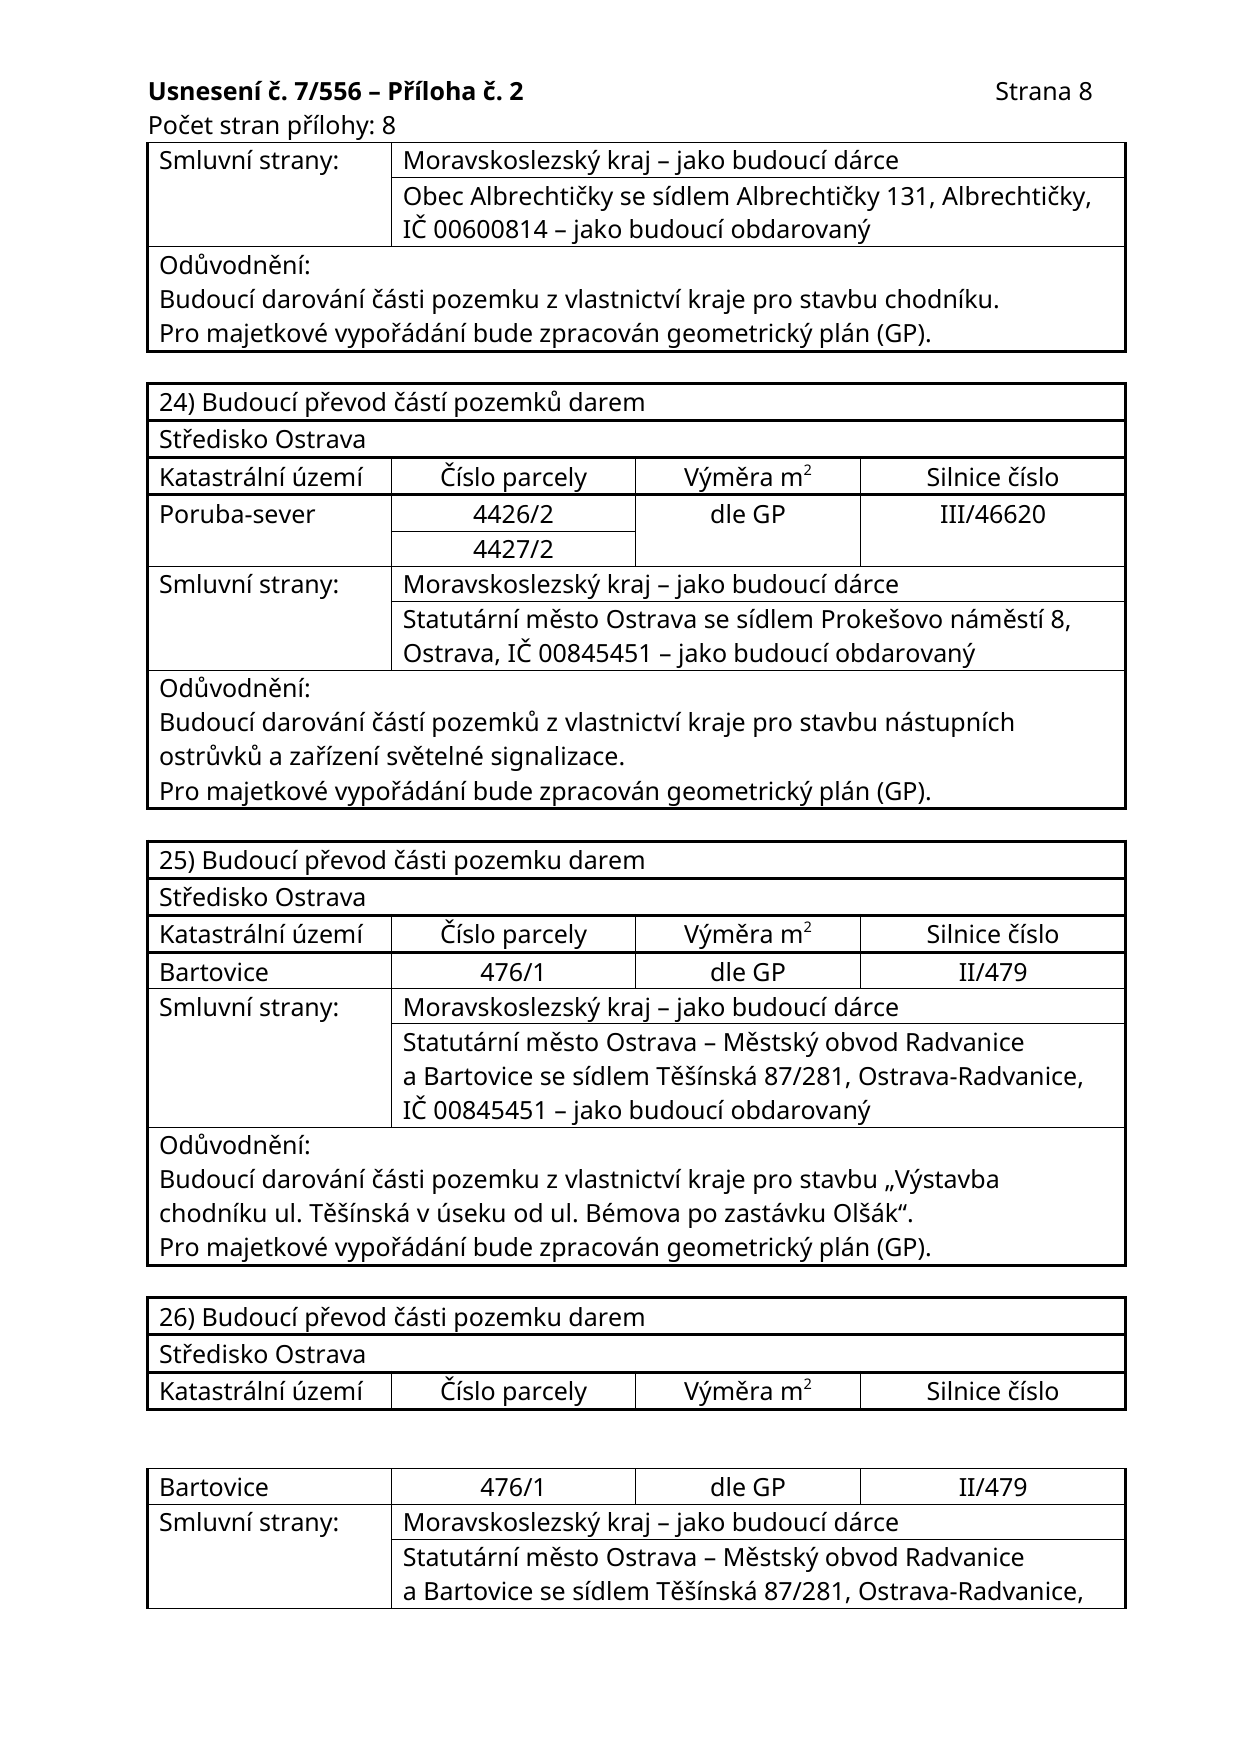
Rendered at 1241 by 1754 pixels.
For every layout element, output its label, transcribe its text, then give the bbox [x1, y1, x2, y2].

table_cell Výměra m2 [636, 917, 860, 951]
table_header 476/1 [392, 1469, 635, 1503]
table_cell Smluvní strany: [149, 1505, 391, 1608]
table_cell Výměra m2 [636, 1374, 860, 1408]
table_cell III/46620 [861, 496, 1124, 566]
table_cell Smluvní strany: [149, 989, 391, 1127]
table_header 26) Budoucí převod části pozemku darem [149, 1299, 1124, 1333]
table_cell Moravskoslezský kraj – jako budoucí dárce [392, 143, 1124, 177]
table_cell Moravskoslezský kraj – jako budoucí dárce [392, 989, 1124, 1023]
table_cell 476/1 [392, 954, 635, 988]
table_cell Poruba-sever [149, 496, 391, 566]
table_header dle GP [636, 1469, 860, 1503]
table_cell II/479 [861, 954, 1124, 988]
table_cell dle GP [636, 954, 860, 988]
table_cell Bartovice [149, 954, 391, 988]
table_cell Smluvní strany: [149, 567, 391, 670]
table_cell Katastrální území [149, 459, 391, 493]
table_cell 4427/2 [392, 532, 635, 566]
table_header 24) Budoucí převod částí pozemků darem [149, 385, 1124, 419]
table_cell Smluvní strany: [149, 143, 391, 246]
table_header Bartovice [149, 1469, 391, 1503]
table_header II/479 [861, 1469, 1124, 1503]
table_cell Číslo parcely [392, 459, 635, 493]
table_cell Číslo parcely [392, 1374, 635, 1408]
table_cell Středisko Ostrava [149, 422, 1124, 456]
table_cell Statutární město Ostrava se sídlem Prokešovo náměstí 8, Ostrava, IČ 00845451 – jako budoucí obdarovaný [392, 602, 1124, 670]
table_cell 4426/2 [392, 496, 635, 531]
table_cell Číslo parcely [392, 917, 635, 951]
table_cell Katastrální území [149, 917, 391, 951]
table_cell dle GP [636, 496, 860, 566]
table_cell Odůvodnění: Budoucí darování části pozemku z vlastnictví kraje pro stavbu „Výstavba chodníku ul. Těšínská v úseku od ul. Bémova po zastávku Olšák“. Pro majetkové vypořádání bude zpracován geometrický plán (GP). [149, 1128, 1124, 1264]
table_cell Moravskoslezský kraj – jako budoucí dárce [392, 1505, 1124, 1538]
table_cell Silnice číslo [861, 1374, 1124, 1408]
table_cell Odůvodnění: Budoucí darování částí pozemků z vlastnictví kraje pro stavbu nástupních ostrůvků a zařízení světelné signalizace. Pro majetkové vypořádání bude zpracován geometrický plán (GP). [149, 671, 1124, 807]
table_cell Statutární město Ostrava – Městský obvod Radvanice a Bartovice se sídlem Těšínská 87/281, Ostrava-Radvanice, IČ 00845451 – jako budoucí obdarovaný [392, 1024, 1124, 1127]
table_cell Katastrální území [149, 1374, 391, 1408]
table_cell Statutární město Ostrava – Městský obvod Radvanice a Bartovice se sídlem Těšínská 87/281, Ostrava-Radvanice, [392, 1540, 1124, 1608]
table_cell Středisko Ostrava [149, 1336, 1124, 1371]
table_cell Silnice číslo [861, 459, 1124, 493]
table_cell Odůvodnění: Budoucí darování části pozemku z vlastnictví kraje pro stavbu chodníku. Pro majetkové vypořádání bude zpracován geometrický plán (GP). [149, 247, 1124, 349]
table_cell Moravskoslezský kraj – jako budoucí dárce [392, 567, 1124, 601]
table_header 25) Budoucí převod části pozemku darem [149, 843, 1124, 877]
table_cell Silnice číslo [861, 917, 1124, 951]
table_cell Středisko Ostrava [149, 880, 1124, 914]
table_cell Výměra m2 [636, 459, 860, 493]
table_cell Obec Albrechtičky se sídlem Albrechtičky 131, Albrechtičky, IČ 00600814 – jako budoucí obdarovaný [392, 178, 1124, 246]
